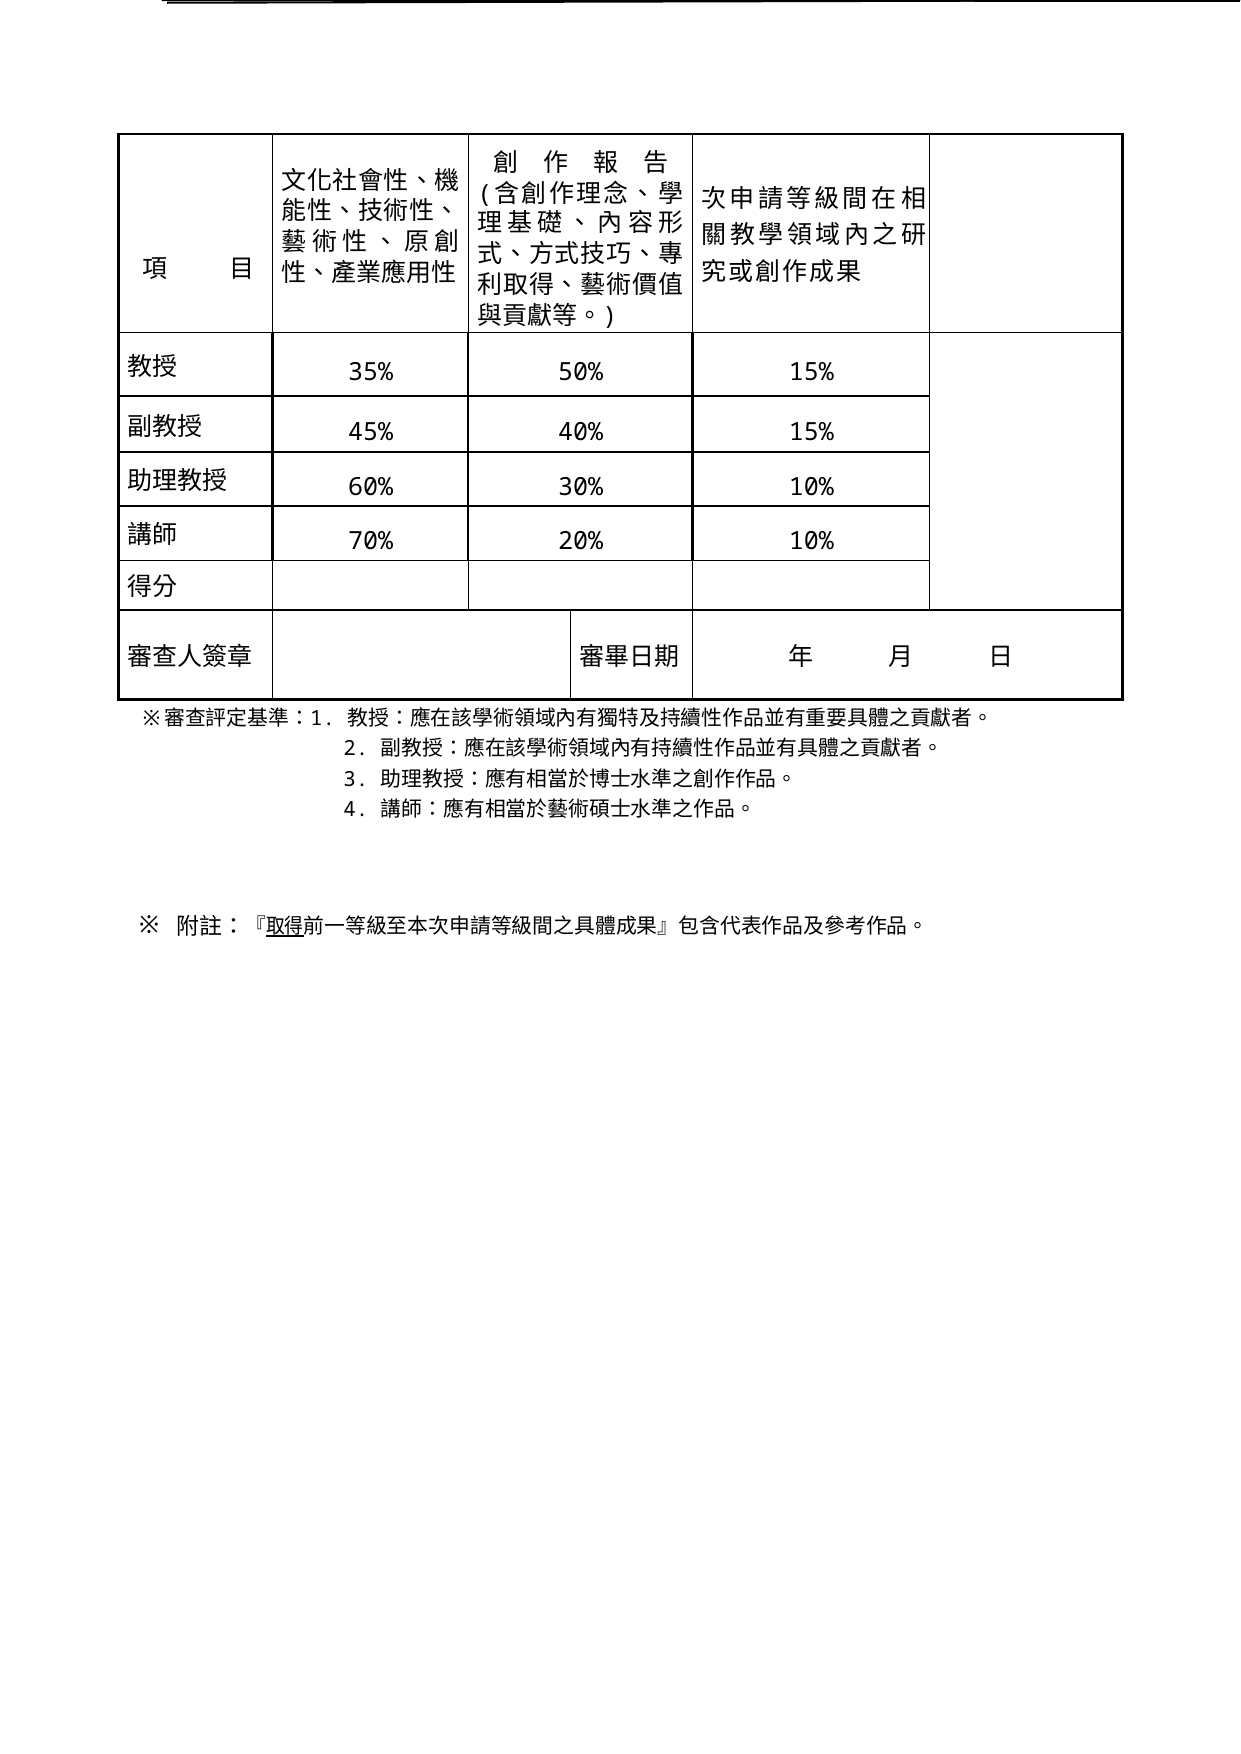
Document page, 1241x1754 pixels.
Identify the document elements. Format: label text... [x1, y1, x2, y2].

table_cell 創 作 報 告 (含創作理念、學理基礎、內容形式、方式技巧、專利取得、藝術價值與貢獻等。) [469, 135, 692, 332]
table_cell [930, 333, 1121, 609]
table_cell 15% [694, 397, 929, 451]
table_cell 70% [274, 507, 467, 559]
table_cell 10% [694, 507, 929, 559]
table_cell [693, 561, 929, 609]
table_cell 得分 [120, 561, 272, 609]
table_cell [930, 135, 1121, 332]
table_cell 審查人簽章 [120, 611, 272, 698]
text 3. 助理教授：應有相當於博士水準之創作作品。 [118, 762, 1122, 792]
table_cell [469, 561, 692, 609]
table_cell 助理教授 [120, 453, 271, 505]
table_cell [273, 611, 570, 698]
table_cell 年 月 日 [693, 611, 1121, 698]
table_cell [273, 561, 468, 609]
text ※審查評定基準：1. 教授：應在該學術領域內有獨特及持續性作品並有重要具體之貢獻者。 [118, 701, 1122, 731]
table_cell 次申請等級間在相關教學領域內之研究或創作成果 [693, 135, 929, 332]
text 2. 副教授：應在該學術領域內有持續性作品並有具體之貢獻者。 [118, 731, 1122, 762]
table_cell 副教授 [120, 397, 271, 451]
text 4. 講師：應有相當於藝術碩士水準之作品。 [118, 792, 1122, 822]
table_cell 45% [274, 397, 467, 451]
table_cell 15% [694, 333, 929, 395]
table_cell 20% [469, 507, 691, 559]
table_cell 教授 [120, 333, 271, 395]
table_cell 30% [469, 453, 691, 505]
table_cell 50% [469, 333, 691, 395]
table_cell 文化社會性、機能性、技術性、藝術性、原創性、產業應用性 [273, 135, 468, 332]
table_cell 項 目 [120, 135, 272, 332]
table_cell 審畢日期 [571, 611, 692, 698]
list 附註：『取得前一等級至本次申請等級間之具體成果』包含代表作品及參考作品。 [139, 883, 1122, 945]
table_cell 60% [274, 453, 467, 505]
table_cell 35% [274, 333, 467, 395]
table_cell 40% [469, 397, 691, 451]
table_cell 10% [694, 453, 929, 505]
table_cell 講師 [120, 507, 271, 559]
